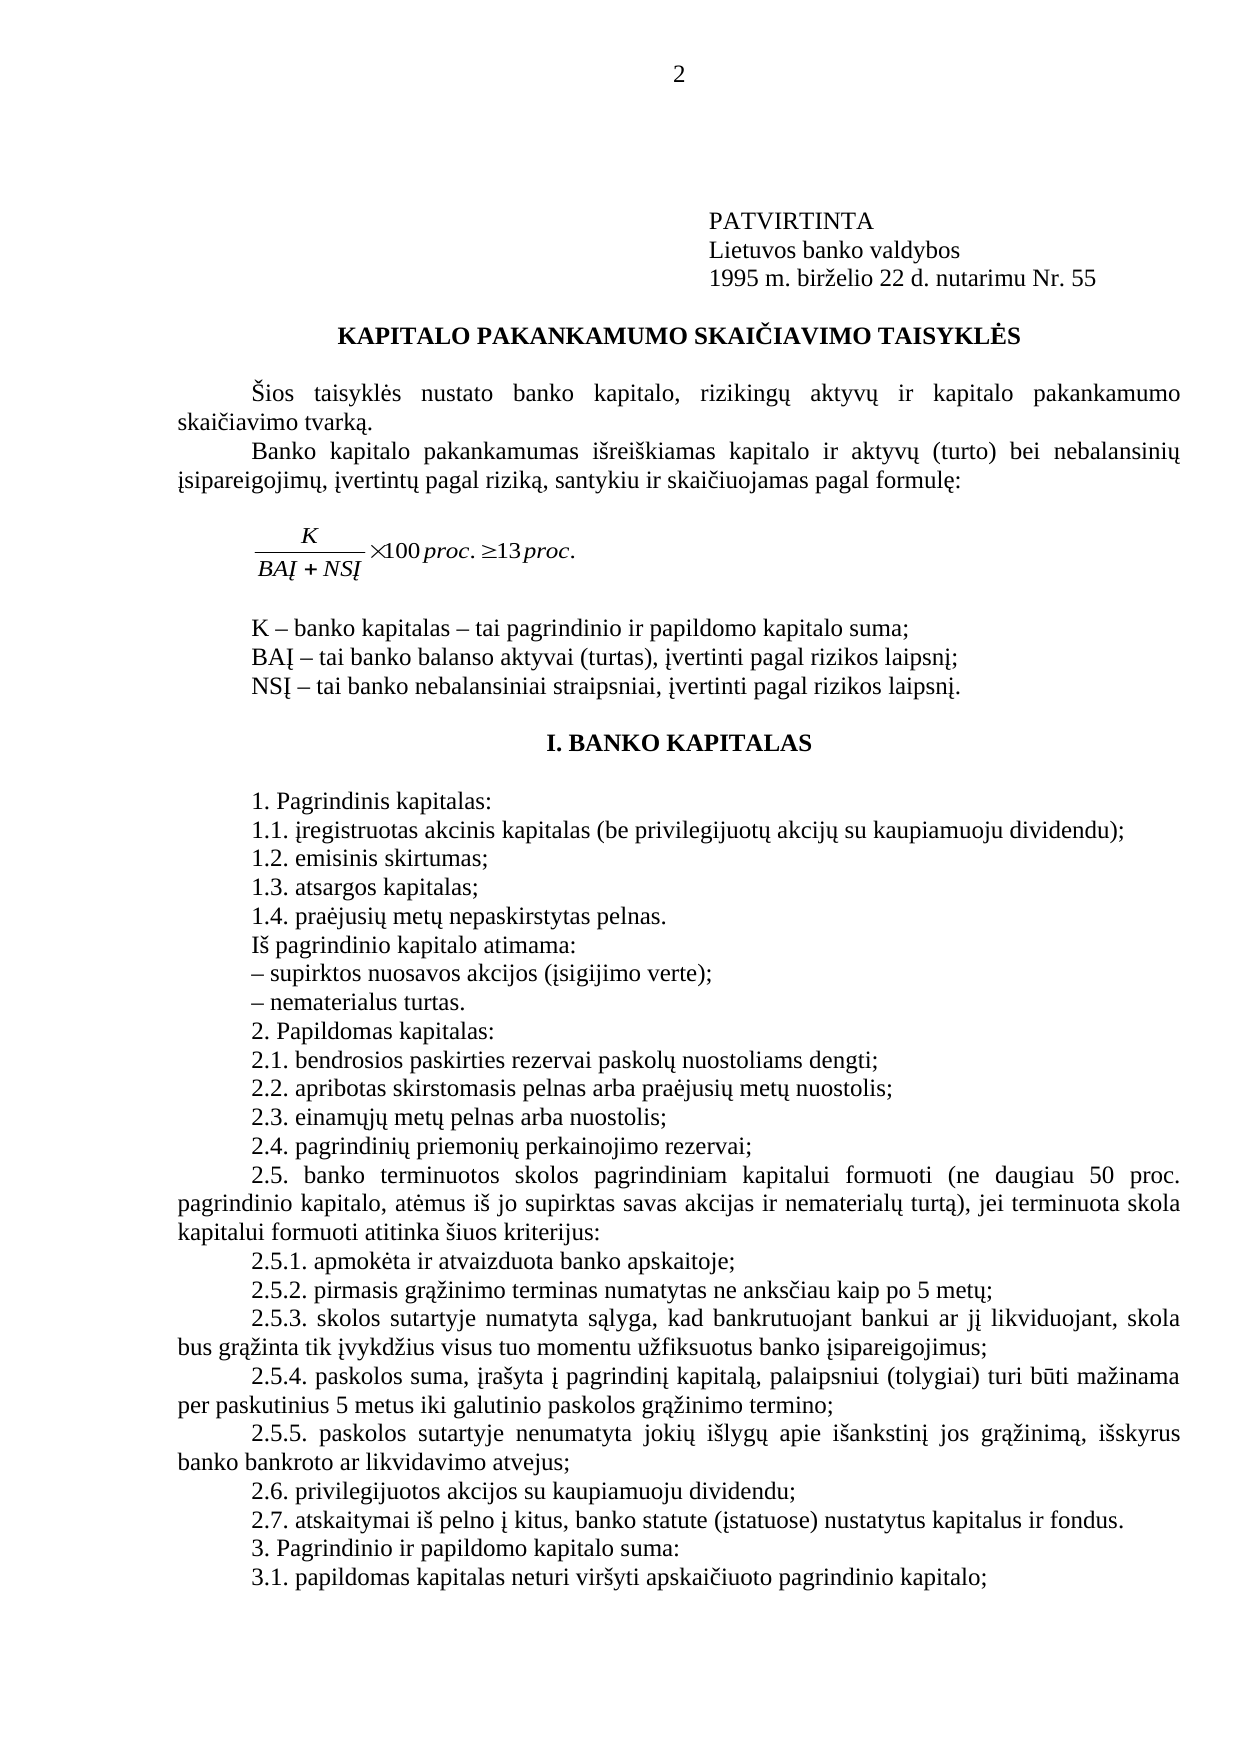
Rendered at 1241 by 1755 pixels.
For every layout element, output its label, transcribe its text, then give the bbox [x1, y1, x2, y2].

text 2.1. bendrosios paskirties rezervai paskolų nuostoliams dengti; [177, 1045, 1181, 1073]
text 2.6. privilegijuotos akcijos su kaupiamuoju dividendu; [177, 1476, 1181, 1505]
text – nematerialus turtas. [177, 987, 1181, 1016]
text 1.3. atsargos kapitalas; [177, 872, 1181, 901]
text 2.4. pagrindinių priemonių perkainojimo rezervai; [177, 1131, 1181, 1160]
text 2.5.2. pirmasis grąžinimo terminas numatytas ne anksčiau kaip po 5 metų; [177, 1275, 1181, 1303]
text K – banko kapitalas – tai pagrindinio ir papildomo kapitalo suma; [177, 613, 1181, 642]
text 2. Papildomas kapitalas: [177, 1016, 1181, 1045]
text PATVIRTINTA [177, 206, 1181, 235]
text 1995 m. birželio 22 d. nutarimu Nr. 55 [177, 263, 1181, 292]
text 2.2. apribotas skirstomasis pelnas arba praėjusių metų nuostolis; [177, 1073, 1181, 1102]
text 1.4. praėjusių metų nepaskirstytas pelnas. [177, 901, 1181, 930]
text 2.7. atskaitymai iš pelno į kitus, banko statute (įstatuose) nustatytus kapitalus ir fondus. [177, 1505, 1181, 1533]
text 2.5.1. apmokėta ir atvaizduota banko apskaitoje; [177, 1246, 1181, 1275]
text 2.3. einamųjų metų pelnas arba nuostolis; [177, 1102, 1181, 1131]
text 1. Pagrindinis kapitalas: [177, 786, 1181, 815]
text 3.1. papildomas kapitalas neturi viršyti apskaičiuoto pagrindinio kapitalo; [177, 1562, 1181, 1591]
text Lietuvos banko valdybos [177, 235, 1181, 263]
text 1.1. įregistruotas akcinis kapitalas (be privilegijuotų akcijų su kaupiamuoju dividendu); [177, 815, 1181, 843]
text I. BANKO KAPITALAS [177, 728, 1181, 757]
text NSĮ – tai banko nebalansiniai straipsniai, įvertinti pagal rizikos laipsnį. [177, 671, 1181, 700]
text BAĮ – tai banko balanso aktyvai (turtas), įvertinti pagal rizikos laipsnį; [177, 642, 1181, 671]
text 3. Pagrindinio ir papildomo kapitalo suma: [177, 1533, 1181, 1562]
text 2.5.5. paskolos sutartyje nenumatyta jokių išlygų apie išankstinį jos grąžinimą, išskyrus banko bankroto ar likvidavimo atvejus; [177, 1418, 1181, 1476]
text 2.5.3. skolos sutartyje numatyta sąlyga, kad bankrutuojant bankui ar jį likviduojant, skola bus grąžinta tik įvykdžius visus tuo momentu užfiksuotus banko įsipareigojimus; [177, 1303, 1181, 1361]
text Šios taisyklės nustato banko kapitalo, rizikingų aktyvų ir kapitalo pakankamumo skaičiavimo tvarką. [177, 378, 1181, 436]
text Iš pagrindinio kapitalo atimama: [177, 930, 1181, 958]
text 1.2. emisinis skirtumas; [177, 843, 1181, 872]
text – supirktos nuosavos akcijos (įsigijimo verte); [177, 958, 1181, 987]
text KAPITALO PAKANKAMUMO SKAIČIAVIMO TAISYKLĖS [177, 321, 1181, 350]
text 2.5.4. paskolos suma, įrašyta į pagrindinį kapitalą, palaipsniui (tolygiai) turi būti mažinama per paskutinius 5 metus iki galutinio paskolos grąžinimo termino; [177, 1361, 1181, 1418]
text 2.5. banko terminuotos skolos pagrindiniam kapitalui formuoti (ne daugiau 50 proc. pagrindinio kapitalo, atėmus iš jo supirktas savas akcijas ir nematerialų turtą), jei terminuota skola kapitalui formuoti atitinka šiuos kriterijus: [177, 1160, 1181, 1246]
text Banko kapitalo pakankamumas išreiškiamas kapitalo ir aktyvų (turto) bei nebalansinių įsipareigojimų, įvertintų pagal riziką, santykiu ir skaičiuojamas pagal formulę: [177, 436, 1181, 493]
